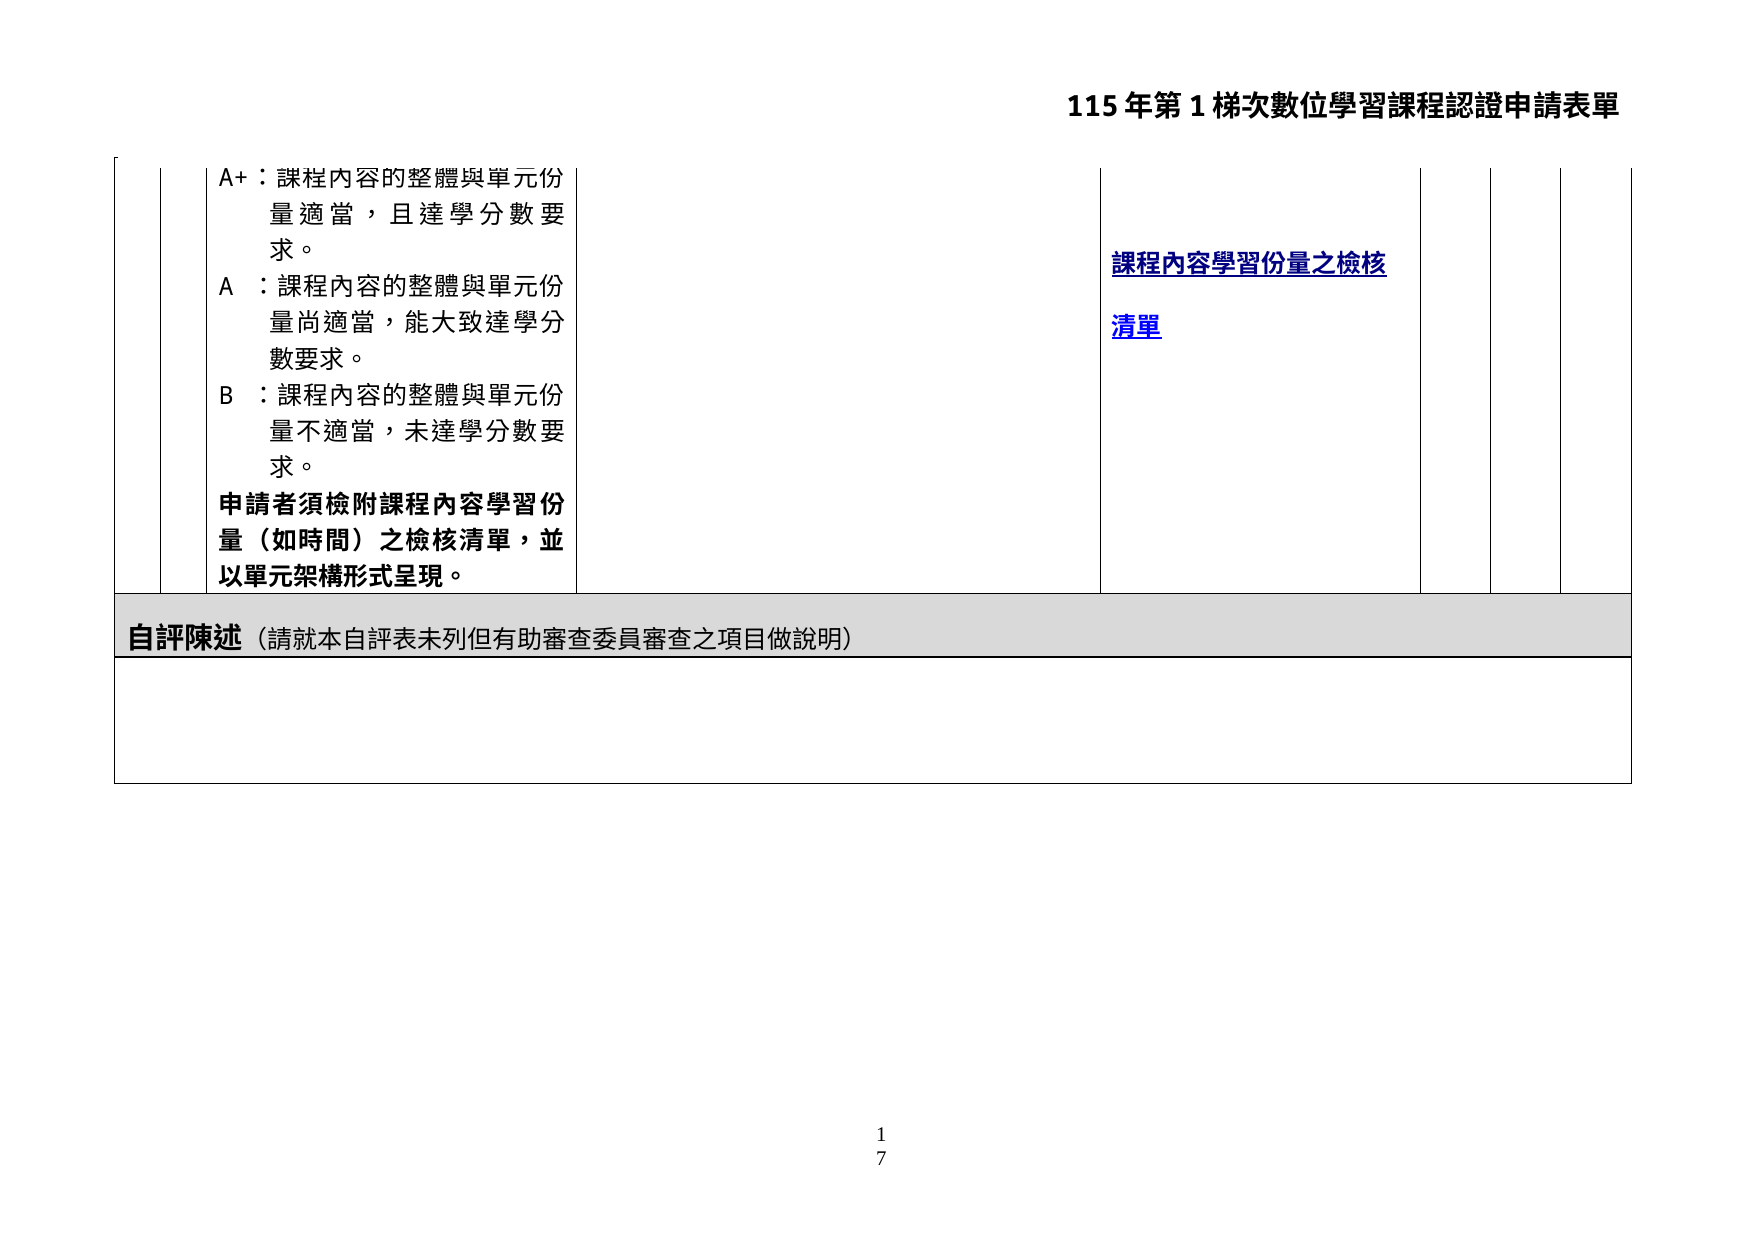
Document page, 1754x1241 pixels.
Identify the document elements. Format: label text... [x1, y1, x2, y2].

table_cell [115, 158, 160, 593]
table_cell 自評陳述（請就本自評表未列但有助審查委員審查之項目做說明） [115, 594, 1631, 656]
table_cell [1561, 168, 1631, 593]
table_cell 課程內容學習份量之檢核 清單 [1101, 168, 1420, 593]
table_cell [1491, 168, 1560, 593]
table_cell A+：課程內容的整體與單元份量適當，且達學分數要求。 A ：課程內容的整體與單元份量尚適當，能大致達學分數要求。 B ：課程內容的整體與單元份量不適當，未達學分數要求。 申請者須檢附課程內容學習份量（如時間）之檢核清單，並以單元架構形式呈現。 [207, 168, 576, 593]
table_cell [577, 168, 1100, 593]
table_cell [161, 168, 206, 593]
table_cell [1421, 168, 1490, 593]
table_cell [115, 658, 1631, 782]
